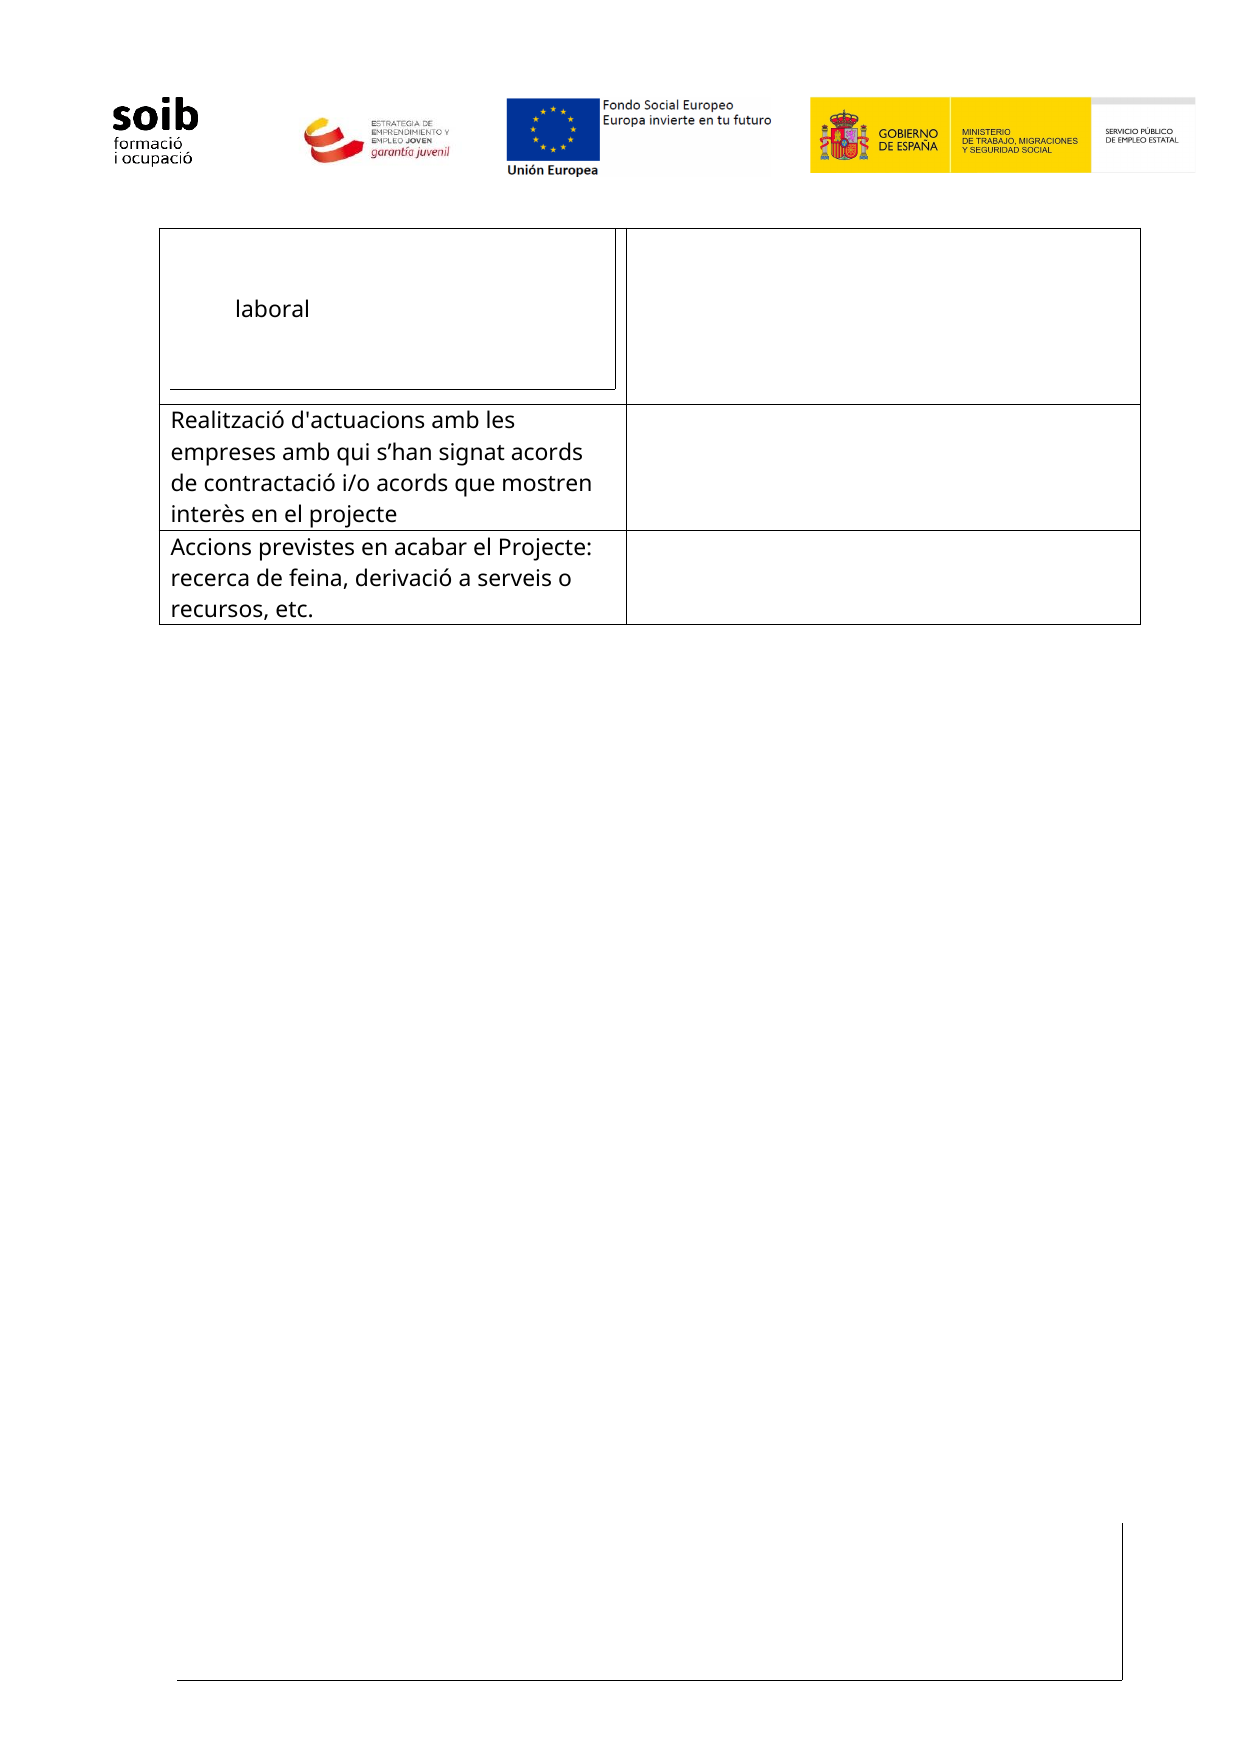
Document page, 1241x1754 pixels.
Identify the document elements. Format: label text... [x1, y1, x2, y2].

table_cell [627, 405, 1140, 529]
table_cell [627, 229, 1140, 403]
picture [286, 81, 467, 199]
table_cell laboral [160, 229, 626, 403]
picture [506, 97, 772, 177]
picture [71, 64, 239, 202]
table_cell [627, 531, 1140, 624]
picture [810, 96, 1196, 173]
table_cell Realització d'actuacions amb les empreses amb qui s’han signat acords de contractació i/o acords que mostren interès en el projecte [160, 405, 626, 529]
table_cell Accions previstes en acabar el Projecte: recerca de feina, derivació a serveis o recursos, etc. [160, 531, 626, 624]
